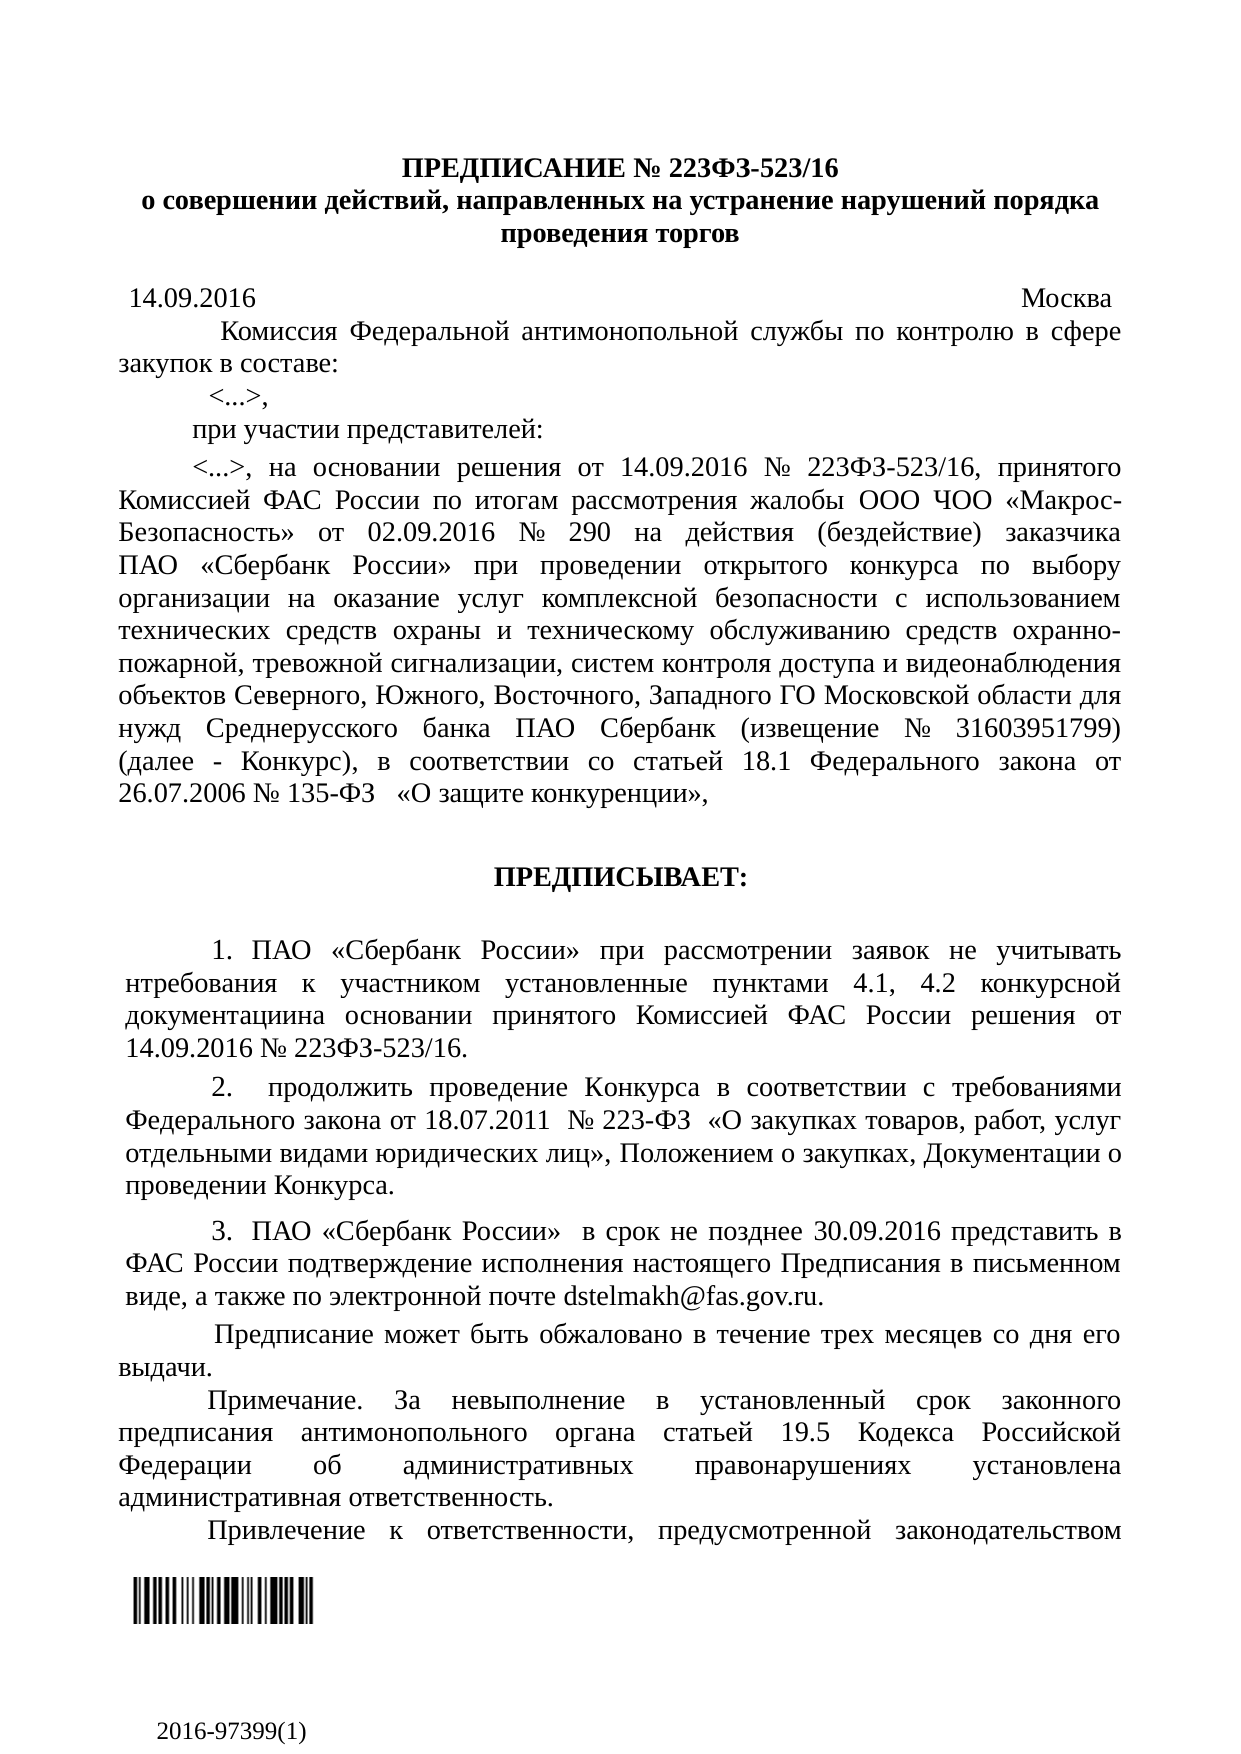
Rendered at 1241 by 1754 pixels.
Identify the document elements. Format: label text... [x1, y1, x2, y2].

text Примечание. За невыполнение в установленный срок законного предписания антимонопольного органа статьей 19.5 Кодекса Российской Федерации об административных правонарушениях установлена административная ответственность. [118, 1383, 1122, 1513]
text <...>, [118, 379, 1122, 412]
text Привлечение к ответственности, предусмотренной законодательством [118, 1513, 1122, 1546]
text Комиссия Федеральной антимонопольной службы по контролю в сфере закупок в составе: [118, 314, 1122, 379]
text ПРЕДПИСАНИЕ № 223ФЗ-523/16 [118, 151, 1122, 183]
text Предписание может быть обжаловано в течение трех месяцев со дня его выдачи. [118, 1317, 1122, 1383]
list продолжить проведение Конкурса в соответствии с требованиями Федерального закона от 18.07.2011 № 223-ФЗ «О закупках товаров, работ, услуг отдельными видами юридических лиц», Положением о закупках, Документации о проведении Конкурса. [125, 1069, 1122, 1201]
text при участии представителей: [118, 412, 1122, 444]
list ПАО «Сбербанк России» при рассмотрении заявок не учитывать нтребования к участником установленные пунктами 4.1, 4.2 конкурсной документациина основании принятого Комиссией ФАС России решения от 14.09.2016 № 223ФЗ-523/16. [125, 932, 1122, 1063]
text <...>, на основании решения от 14.09.2016 № 223ФЗ-523/16, принятого Комиссией ФАС России по итогам рассмотрения жалобы ООО ЧОО «Макрос-Безопасность» от 02.09.2016 № 290 на действия (бездействие) заказчика ПАО «Сбербанк России» при проведении открытого конкурса по выбору организации на оказание услуг комплексной безопасности с использованием технических средств охраны и техническому обслуживанию средств охранно-пожарной, тревожной сигнализации, систем контроля доступа и видеонаблюдения объектов Северного, Южного, Восточного, Западного ГО Московской области для нужд Среднерусского банка ПАО Сбербанк (извещение № 31603951799) (далее - Конкурс), в соответствии со статьей 18.1 Федерального закона от 26.07.2006 № 135-ФЗ «О защите конкуренции», [118, 450, 1122, 809]
list ПАО «Сбербанк России» в срок не позднее 30.09.2016 представить в ФАС России подтверждение исполнения настоящего Предписания в письменном виде, а также по электронной почте dstelmakh@fas.gov.ru. [125, 1213, 1122, 1311]
text о совершении действий, направленных на устранение нарушений порядка проведения торгов [118, 183, 1122, 248]
text ПРЕДПИСЫВАЕТ: [118, 860, 1122, 893]
picture [118, 1577, 331, 1624]
text 14.09.2016 Москва [118, 281, 1122, 314]
